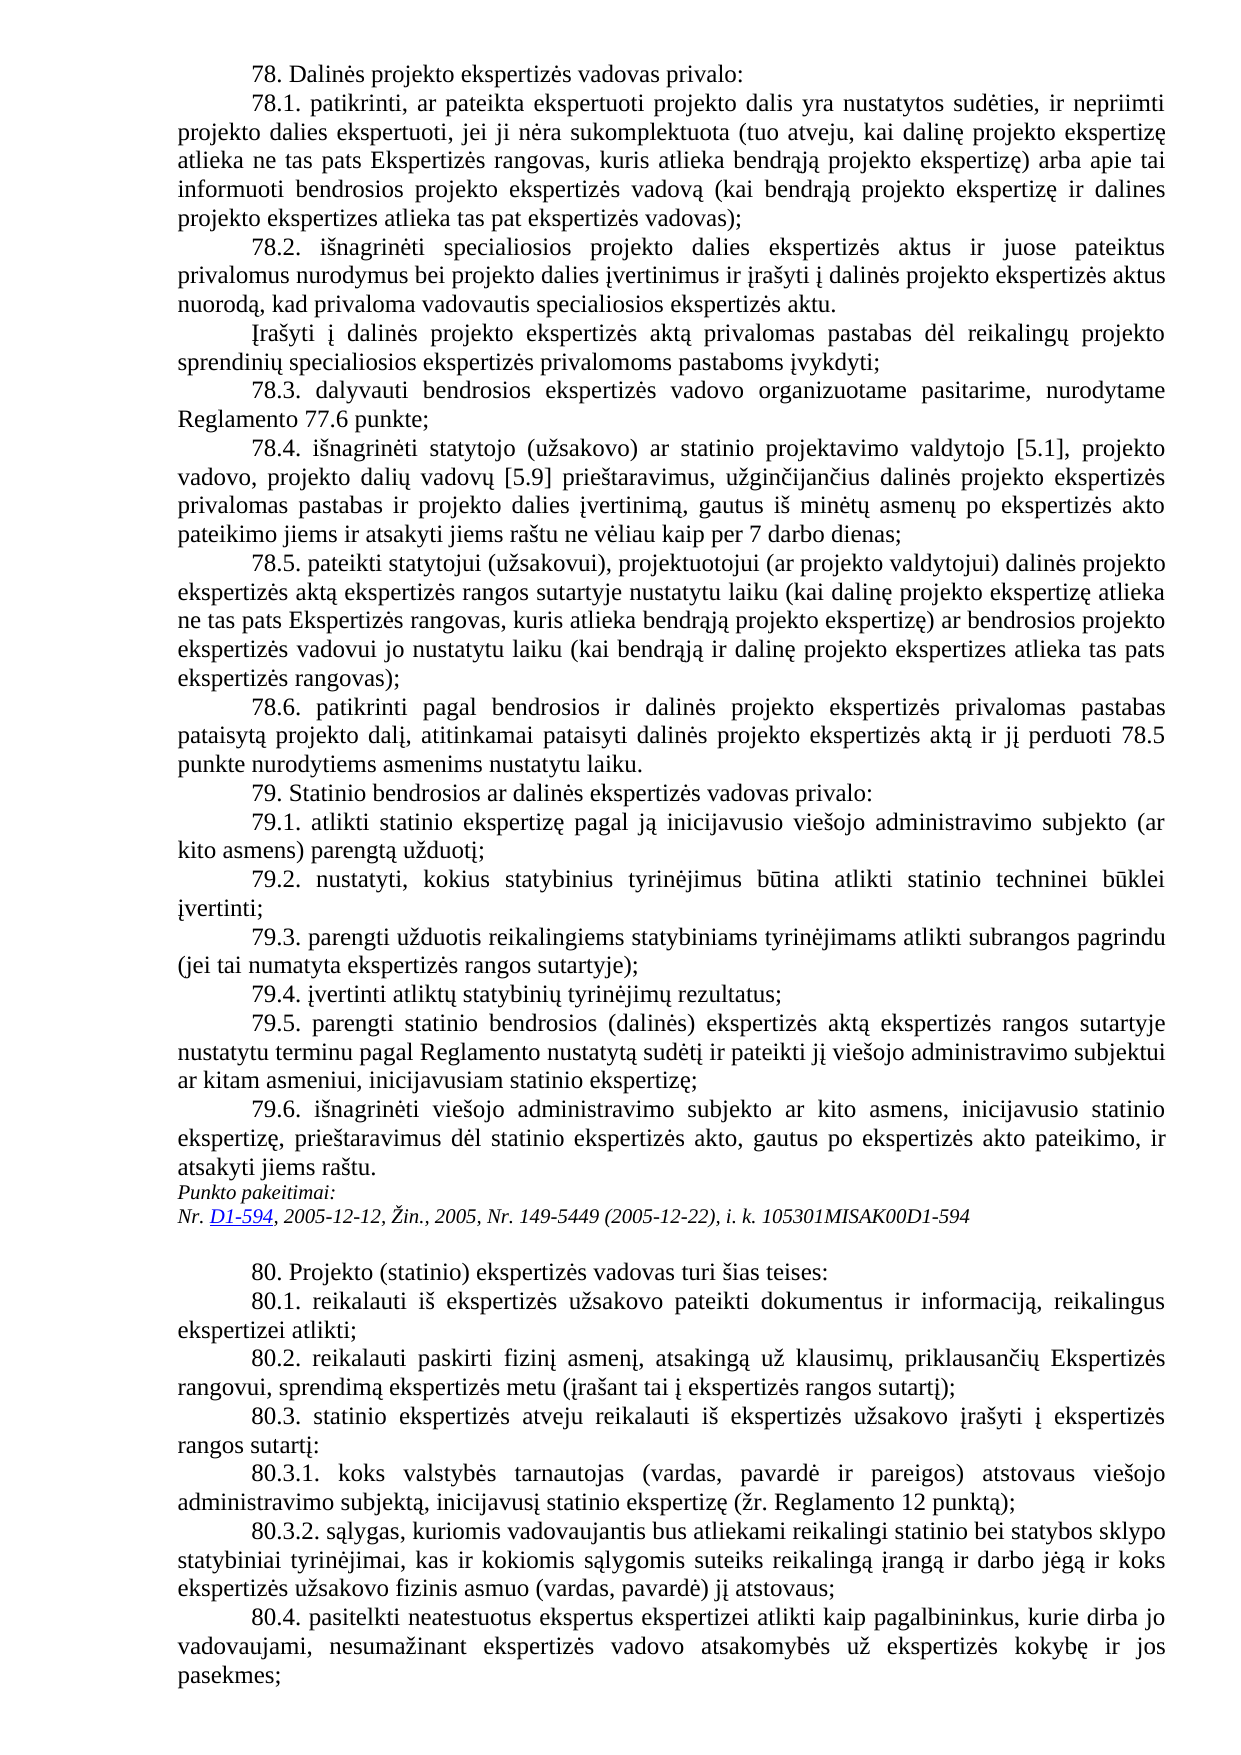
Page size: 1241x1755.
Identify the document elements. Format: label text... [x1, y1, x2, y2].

text 79.3. parengti užduotis reikalingiems statybiniams tyrinėjimams atlikti subrangos pagrindu (jei tai numatyta ekspertizės rangos sutartyje); [177, 922, 1166, 979]
text Punkto pakeitimai: [177, 1180, 1166, 1204]
text 80. Projekto (statinio) ekspertizės vadovas turi šias teises: [177, 1257, 1166, 1286]
text Nr. D1-594, 2005-12-12, Žin., 2005, Nr. 149-5449 (2005-12-22), i. k. 105301MISAK00D1-594 [177, 1204, 1166, 1228]
text 78. Dalinės projekto ekspertizės vadovas privalo: [177, 59, 1166, 88]
text 79. Statinio bendrosios ar dalinės ekspertizės vadovas privalo: [177, 778, 1166, 807]
text 80.3.2. sąlygas, kuriomis vadovaujantis bus atliekami reikalingi statinio bei statybos sklypo statybiniai tyrinėjimai, kas ir kokiomis sąlygomis suteiks reikalingą įrangą ir darbo jėgą ir koks ekspertizės užsakovo fizinis asmuo (vardas, pavardė) jį atstovaus; [177, 1516, 1166, 1602]
text 79.2. nustatyti, kokius statybinius tyrinėjimus būtina atlikti statinio techninei būklei įvertinti; [177, 864, 1166, 922]
text 79.4. įvertinti atliktų statybinių tyrinėjimų rezultatus; [177, 979, 1166, 1008]
text 78.6. patikrinti pagal bendrosios ir dalinės projekto ekspertizės privalomas pastabas pataisytą projekto dalį, atitinkamai pataisyti dalinės projekto ekspertizės aktą ir jį perduoti 78.5 punkte nurodytiems asmenims nustatytu laiku. [177, 692, 1166, 778]
text 78.3. dalyvauti bendrosios ekspertizės vadovo organizuotame pasitarime, nurodytame Reglamento 77.6 punkte; [177, 375, 1166, 433]
text 78.2. išnagrinėti specialiosios projekto dalies ekspertizės aktus ir juose pateiktus privalomus nurodymus bei projekto dalies įvertinimus ir įrašyti į dalinės projekto ekspertizės aktus nuorodą, kad privaloma vadovautis specialiosios ekspertizės aktu. [177, 232, 1166, 318]
text 80.3.1. koks valstybės tarnautojas (vardas, pavardė ir pareigos) atstovaus viešojo administravimo subjektą, inicijavusį statinio ekspertizę (žr. Reglamento 12 punktą); [177, 1458, 1166, 1516]
text Įrašyti į dalinės projekto ekspertizės aktą privalomas pastabas dėl reikalingų projekto sprendinių specialiosios ekspertizės privalomoms pastaboms įvykdyti; [177, 318, 1166, 375]
text 80.1. reikalauti iš ekspertizės užsakovo pateikti dokumentus ir informaciją, reikalingus ekspertizei atlikti; [177, 1286, 1166, 1343]
text 80.2. reikalauti paskirti fizinį asmenį, atsakingą už klausimų, priklausančių Ekspertizės rangovui, sprendimą ekspertizės metu (įrašant tai į ekspertizės rangos sutartį); [177, 1343, 1166, 1401]
text 78.4. išnagrinėti statytojo (užsakovo) ar statinio projektavimo valdytojo [5.1], projekto vadovo, projekto dalių vadovų [5.9] prieštaravimus, užginčijančius dalinės projekto ekspertizės privalomas pastabas ir projekto dalies įvertinimą, gautus iš minėtų asmenų po ekspertizės akto pateikimo jiems ir atsakyti jiems raštu ne vėliau kaip per 7 darbo dienas; [177, 433, 1166, 548]
text 80.4. pasitelkti neatestuotus ekspertus ekspertizei atlikti kaip pagalbininkus, kurie dirba jo vadovaujami, nesumažinant ekspertizės vadovo atsakomybės už ekspertizės kokybę ir jos pasekmes; [177, 1602, 1166, 1688]
text 78.1. patikrinti, ar pateikta ekspertuoti projekto dalis yra nustatytos sudėties, ir nepriimti projekto dalies ekspertuoti, jei ji nėra sukomplektuota (tuo atveju, kai dalinę projekto ekspertizę atlieka ne tas pats Ekspertizės rangovas, kuris atlieka bendrąją projekto ekspertizę) arba apie tai informuoti bendrosios projekto ekspertizės vadovą (kai bendrąją projekto ekspertizę ir dalines projekto ekspertizes atlieka tas pat ekspertizės vadovas); [177, 88, 1166, 232]
text 78.5. pateikti statytojui (užsakovui), projektuotojui (ar projekto valdytojui) dalinės projekto ekspertizės aktą ekspertizės rangos sutartyje nustatytu laiku (kai dalinę projekto ekspertizę atlieka ne tas pats Ekspertizės rangovas, kuris atlieka bendrąją projekto ekspertizę) ar bendrosios projekto ekspertizės vadovui jo nustatytu laiku (kai bendrąją ir dalinę projekto ekspertizes atlieka tas pats ekspertizės rangovas); [177, 548, 1166, 692]
text 79.5. parengti statinio bendrosios (dalinės) ekspertizės aktą ekspertizės rangos sutartyje nustatytu terminu pagal Reglamento nustatytą sudėtį ir pateikti jį viešojo administravimo subjektui ar kitam asmeniui, inicijavusiam statinio ekspertizę; [177, 1008, 1166, 1094]
text 79.6. išnagrinėti viešojo administravimo subjekto ar kito asmens, inicijavusio statinio ekspertizę, prieštaravimus dėl statinio ekspertizės akto, gautus po ekspertizės akto pateikimo, ir atsakyti jiems raštu. [177, 1094, 1166, 1180]
text 80.3. statinio ekspertizės atveju reikalauti iš ekspertizės užsakovo įrašyti į ekspertizės rangos sutartį: [177, 1401, 1166, 1458]
text 79.1. atlikti statinio ekspertizę pagal ją inicijavusio viešojo administravimo subjekto (ar kito asmens) parengtą užduotį; [177, 807, 1166, 864]
